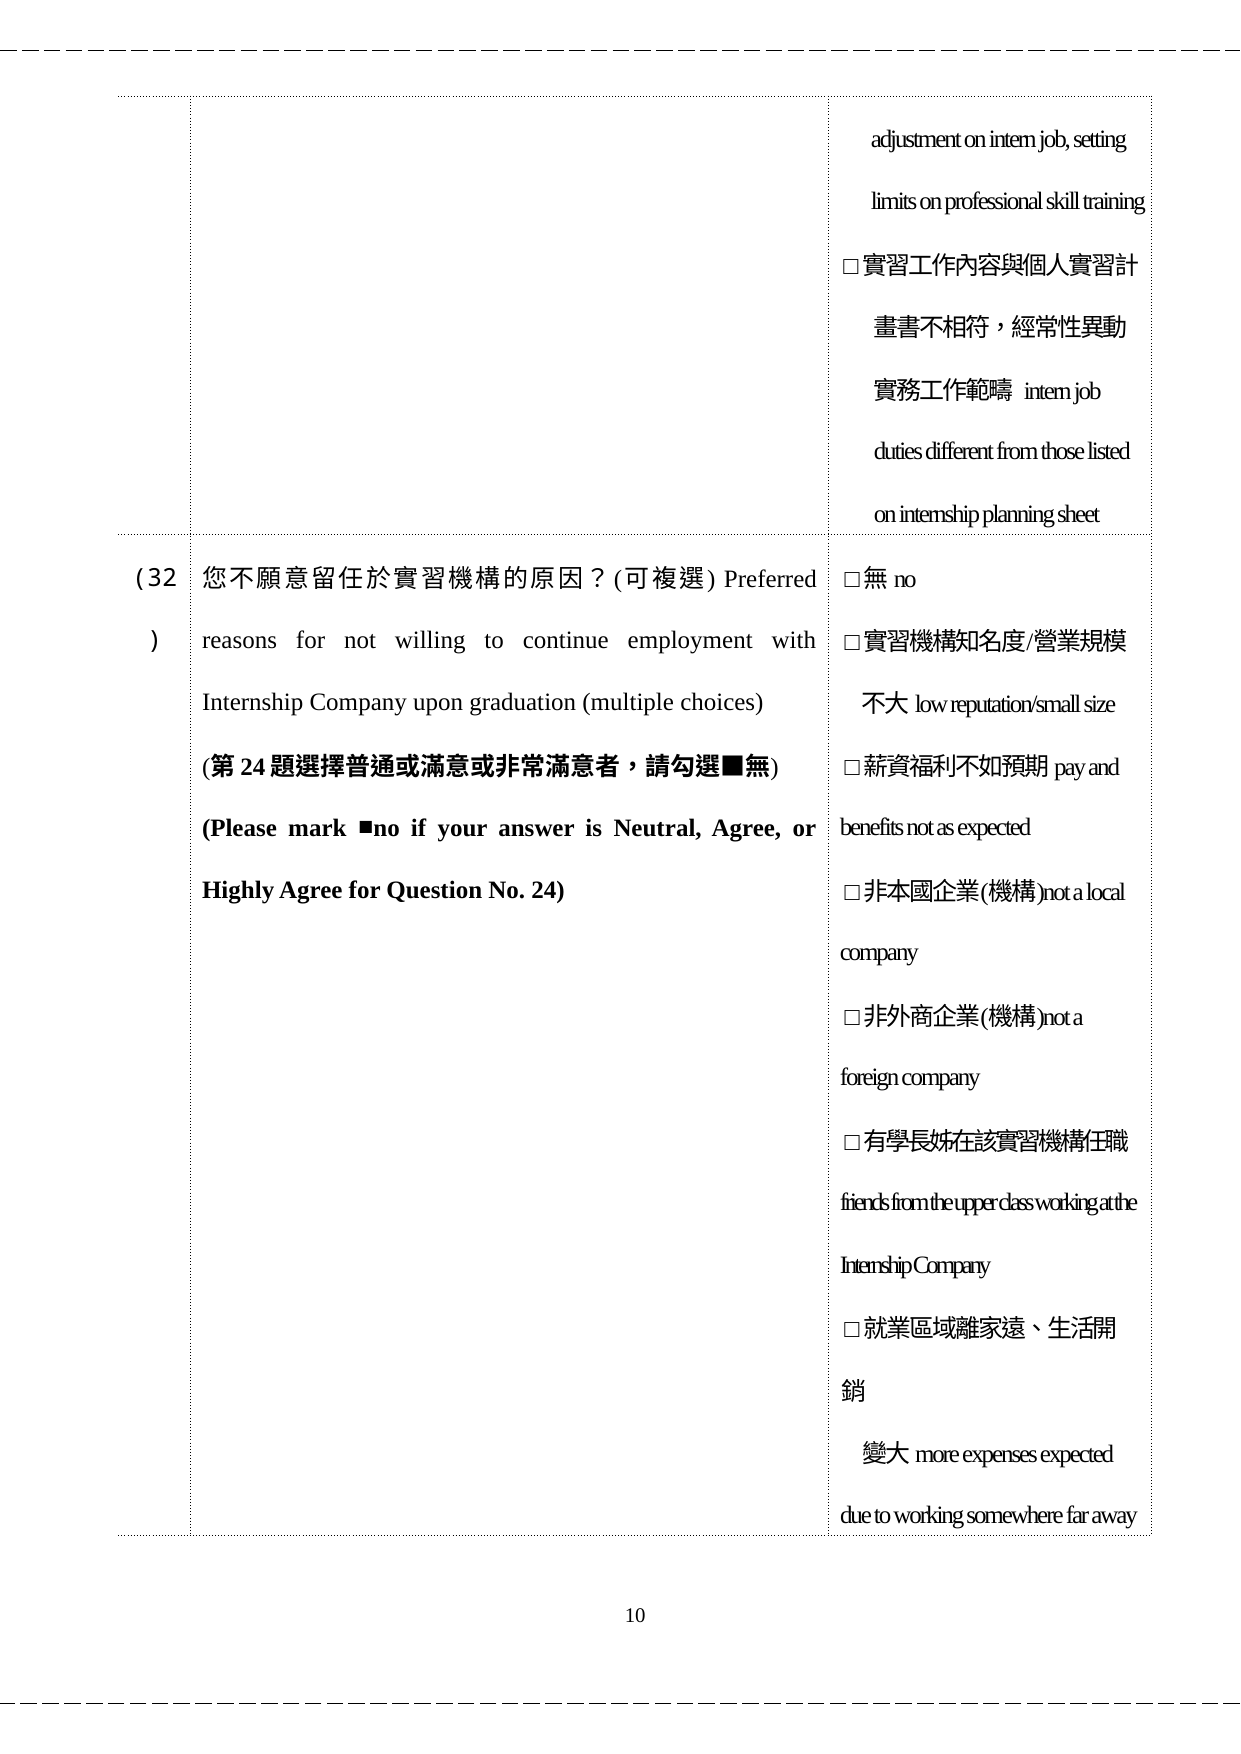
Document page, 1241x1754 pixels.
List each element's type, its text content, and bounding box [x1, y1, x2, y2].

table_cell □ 無no □ 實習機構知名度/營業規模 不大low reputation/small size □ 薪資福利不如預期pay and benefits not as expected □ 非本國企業(機構)not a local company □ 非外商企業(機構)not a foreign company □ 有學長姊在該實習機構任職friends from the upper class working at the Internship Company □ 就業區域離家遠、生活開銷 變大more expenses expected due to working somewhere far away [828, 534, 1152, 1535]
table_cell [191, 96, 828, 534]
table_cell adjustment on intern job, setting limits on professional skill training □ 實習工作內容與個人實習計畫書不相符，經常性異動實務工作範疇 intern job duties different from those listed on internship planning sheet [828, 96, 1152, 534]
table_cell [118, 96, 191, 534]
table_cell (32) [118, 534, 191, 1535]
table_cell 您不願意留任於實習機構的原因？(可複選) Preferred reasons for not willing to continue employment with Internship Company upon graduation (multiple choices) (第24題選擇普通或滿意或非常滿意者，請勾選■無) (Please mark ■no if your answer is Neutral, Agree, or Highly Agree for Question No. 24) [191, 534, 828, 1535]
